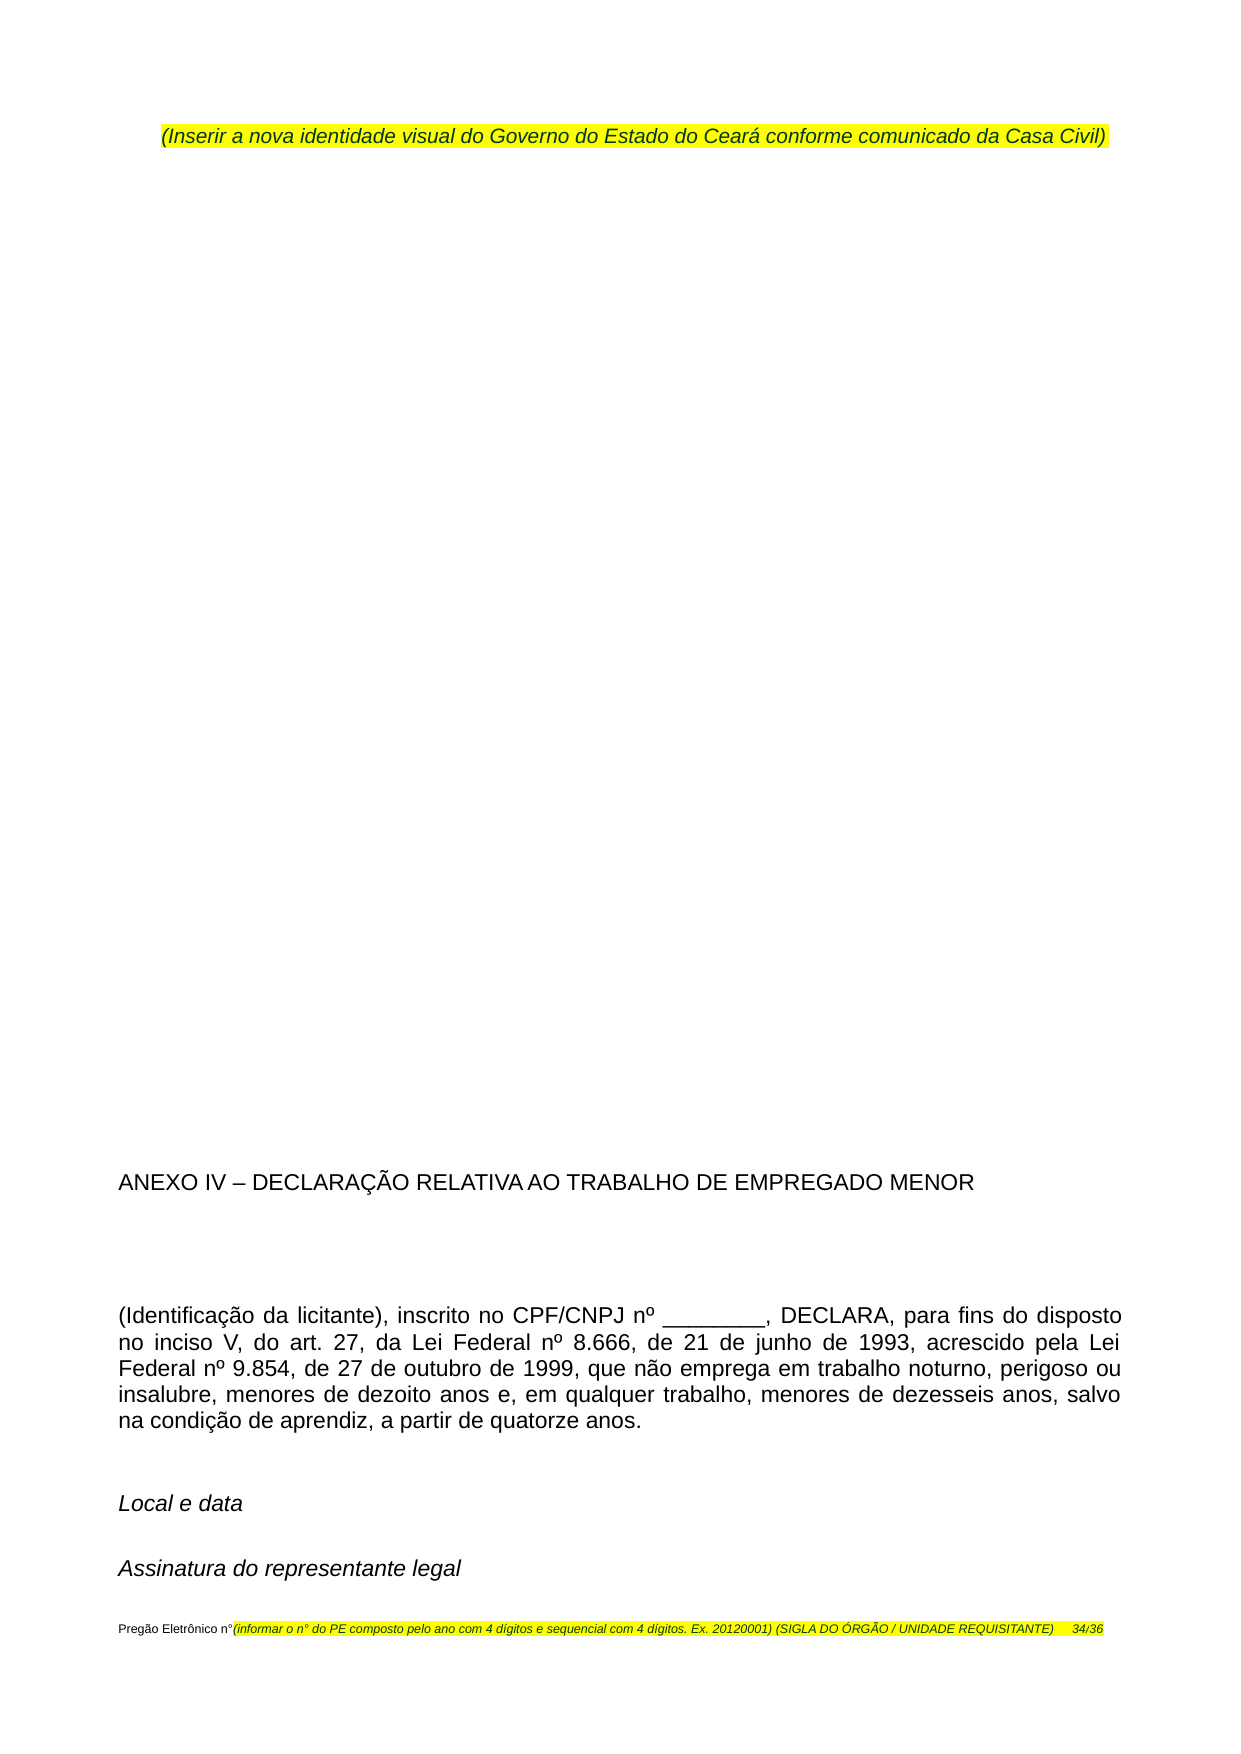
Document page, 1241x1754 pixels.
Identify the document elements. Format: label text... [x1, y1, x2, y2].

text (Identificação da licitante), inscrito no CPF/CNPJ nº ________, DECLARA, para fins do disposto no inciso V, do art. 27, da Lei Federal nº 8.666, de 21 de junho de 1993, acrescido pela Lei Federal nº 9.854, de 27 de outubro de 1999, que não emprega em trabalho noturno, perigoso ou insalubre, menores de dezoito anos e, em qualquer trabalho, menores de dezesseis anos, salvo na condição de aprendiz, a partir de quatorze anos. [118, 1302, 1122, 1434]
text Assinatura do representante legal [118, 1554, 1122, 1581]
text ANEXO IV – DECLARAÇÃO RELATIVA AO TRABALHO DE EMPREGADO MENOR [118, 1169, 1122, 1195]
text Local e data [118, 1490, 1122, 1516]
